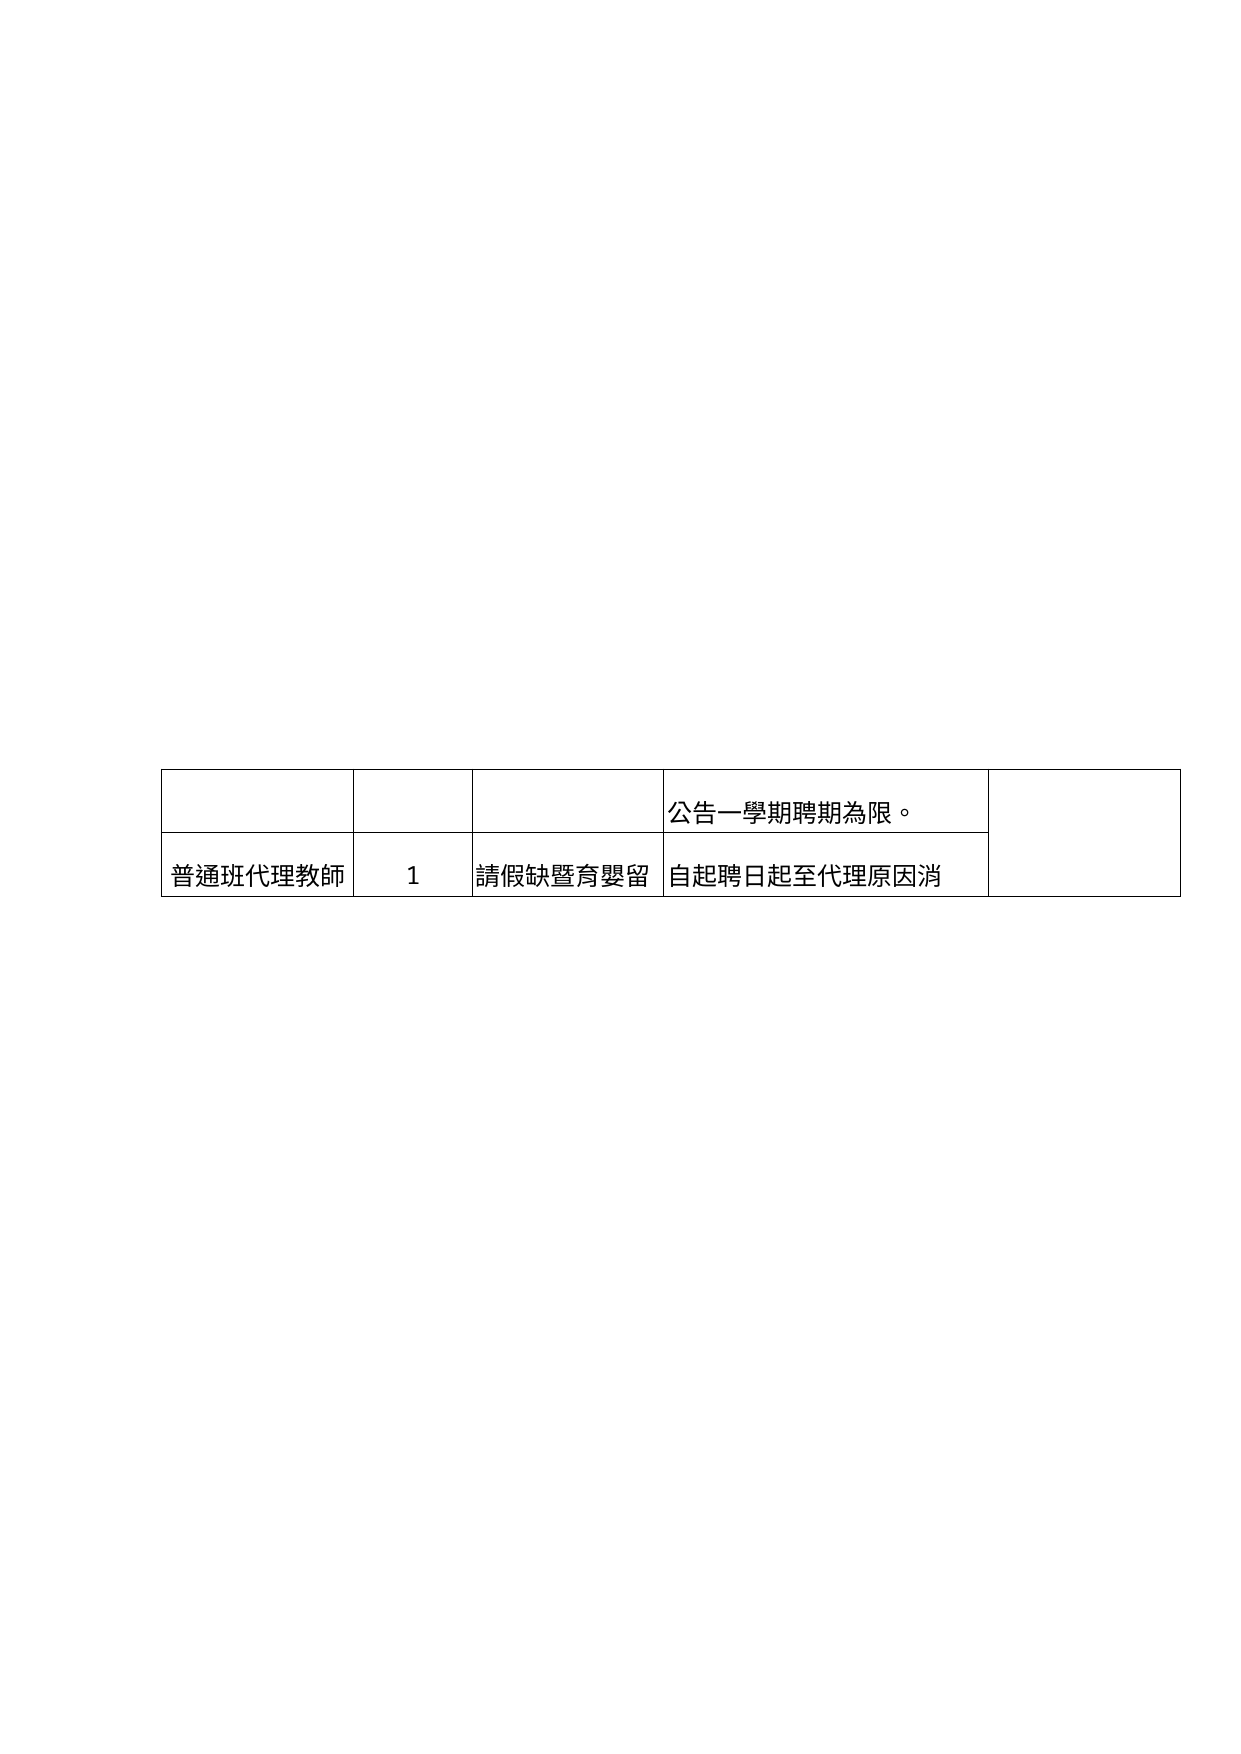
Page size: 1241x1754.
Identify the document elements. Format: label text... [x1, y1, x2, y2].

table_cell 公告一學期聘期為限。 [664, 770, 988, 832]
table_cell [162, 770, 353, 832]
table_cell [354, 770, 472, 832]
table_cell 普通班代理教師 [162, 833, 353, 896]
table_cell [989, 770, 1180, 896]
table_cell 自起聘日起至代理原因消 [664, 833, 988, 896]
table_cell 請假缺暨育嬰留 [473, 833, 663, 896]
table_cell 1 [354, 833, 472, 896]
table_cell [473, 770, 663, 832]
